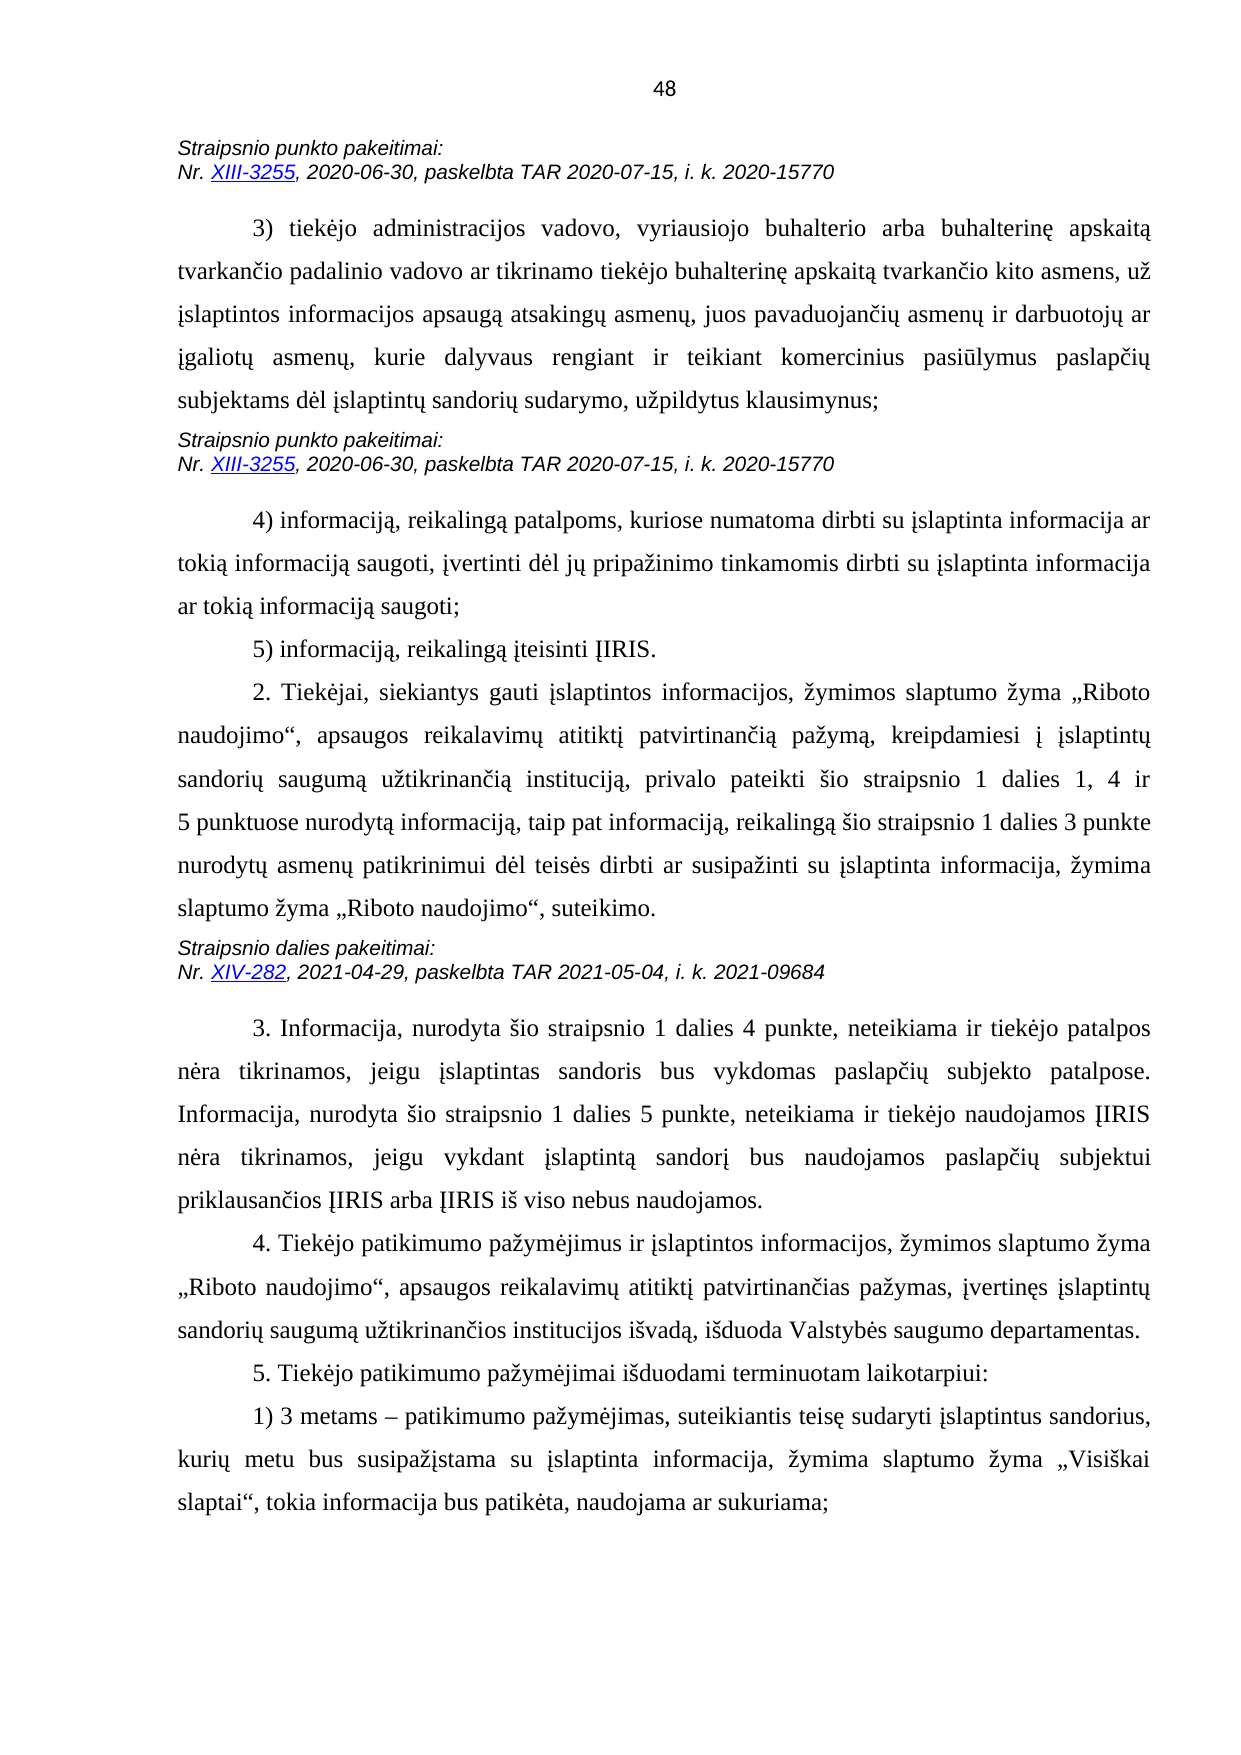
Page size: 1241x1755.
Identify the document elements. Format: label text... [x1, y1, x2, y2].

text Nr. XIII-3255, 2020-06-30, paskelbta TAR 2020-07-15, i. k. 2020-15770 [177, 452, 1152, 476]
text Straipsnio punkto pakeitimai: [177, 136, 1152, 160]
text 4. Tiekėjo patikimumo pažymėjimus ir įslaptintos informacijos, žymimos slaptumo žyma „Riboto naudojimo“, apsaugos reikalavimų atitiktį patvirtinančias pažymas, įvertinęs įslaptintų sandorių saugumą užtikrinančios institucijos išvadą, išduoda Valstybės saugumo departamentas. [177, 1228, 1152, 1343]
text 1) 3 metams – patikimumo pažymėjimas, suteikiantis teisę sudaryti įslaptintus sandorius, kurių metu bus susipažįstama su įslaptinta informacija, žymima slaptumo žyma „Visiškai slaptai“, tokia informacija bus patikėta, naudojama ar sukuriama; [177, 1401, 1152, 1516]
text 3) tiekėjo administracijos vadovo, vyriausiojo buhalterio arba buhalterinę apskaitą tvarkančio padalinio vadovo ar tikrinamo tiekėjo buhalterinę apskaitą tvarkančio kito asmens, už įslaptintos informacijos apsaugą atsakingų asmenų, juos pavaduojančių asmenų ir darbuotojų ar įgaliotų asmenų, kurie dalyvaus rengiant ir teikiant komercinius pasiūlymus paslapčių subjektams dėl įslaptintų sandorių sudarymo, užpildytus klausimynus; [177, 213, 1152, 414]
text 5) informaciją, reikalingą įteisinti ĮIRIS. [177, 634, 1152, 663]
text 3. Informacija, nurodyta šio straipsnio 1 dalies 4 punkte, neteikiama ir tiekėjo patalpos nėra tikrinamos, jeigu įslaptintas sandoris bus vykdomas paslapčių subjekto patalpose. Informacija, nurodyta šio straipsnio 1 dalies 5 punkte, neteikiama ir tiekėjo naudojamos ĮIRIS nėra tikrinamos, jeigu vykdant įslaptintą sandorį bus naudojamos paslapčių subjektui priklausančios ĮIRIS arba ĮIRIS iš viso nebus naudojamos. [177, 1013, 1152, 1214]
text Nr. XIV-282, 2021-04-29, paskelbta TAR 2021-05-04, i. k. 2021-09684 [177, 960, 1152, 984]
text 4) informaciją, reikalingą patalpoms, kuriose numatoma dirbti su įslaptinta informacija ar tokią informaciją saugoti, įvertinti dėl jų pripažinimo tinkamomis dirbti su įslaptinta informacija ar tokią informaciją saugoti; [177, 505, 1152, 620]
text Straipsnio punkto pakeitimai: [177, 428, 1152, 452]
text Nr. XIII-3255, 2020-06-30, paskelbta TAR 2020-07-15, i. k. 2020-15770 [177, 160, 1152, 184]
text Straipsnio dalies pakeitimai: [177, 936, 1152, 960]
text 2. Tiekėjai, siekiantys gauti įslaptintos informacijos, žymimos slaptumo žyma „Riboto naudojimo“, apsaugos reikalavimų atitiktį patvirtinančią pažymą, kreipdamiesi į įslaptintų sandorių saugumą užtikrinančią instituciją, privalo pateikti šio straipsnio 1 dalies 1, 4 ir 5 punktuose nurodytą informaciją, taip pat informaciją, reikalingą šio straipsnio 1 dalies 3 punkte nurodytų asmenų patikrinimui dėl teisės dirbti ar susipažinti su įslaptinta informacija, žymima slaptumo žyma „Riboto naudojimo“, suteikimo. [177, 677, 1152, 922]
text 5. Tiekėjo patikimumo pažymėjimai išduodami terminuotam laikotarpiui: [177, 1358, 1152, 1387]
